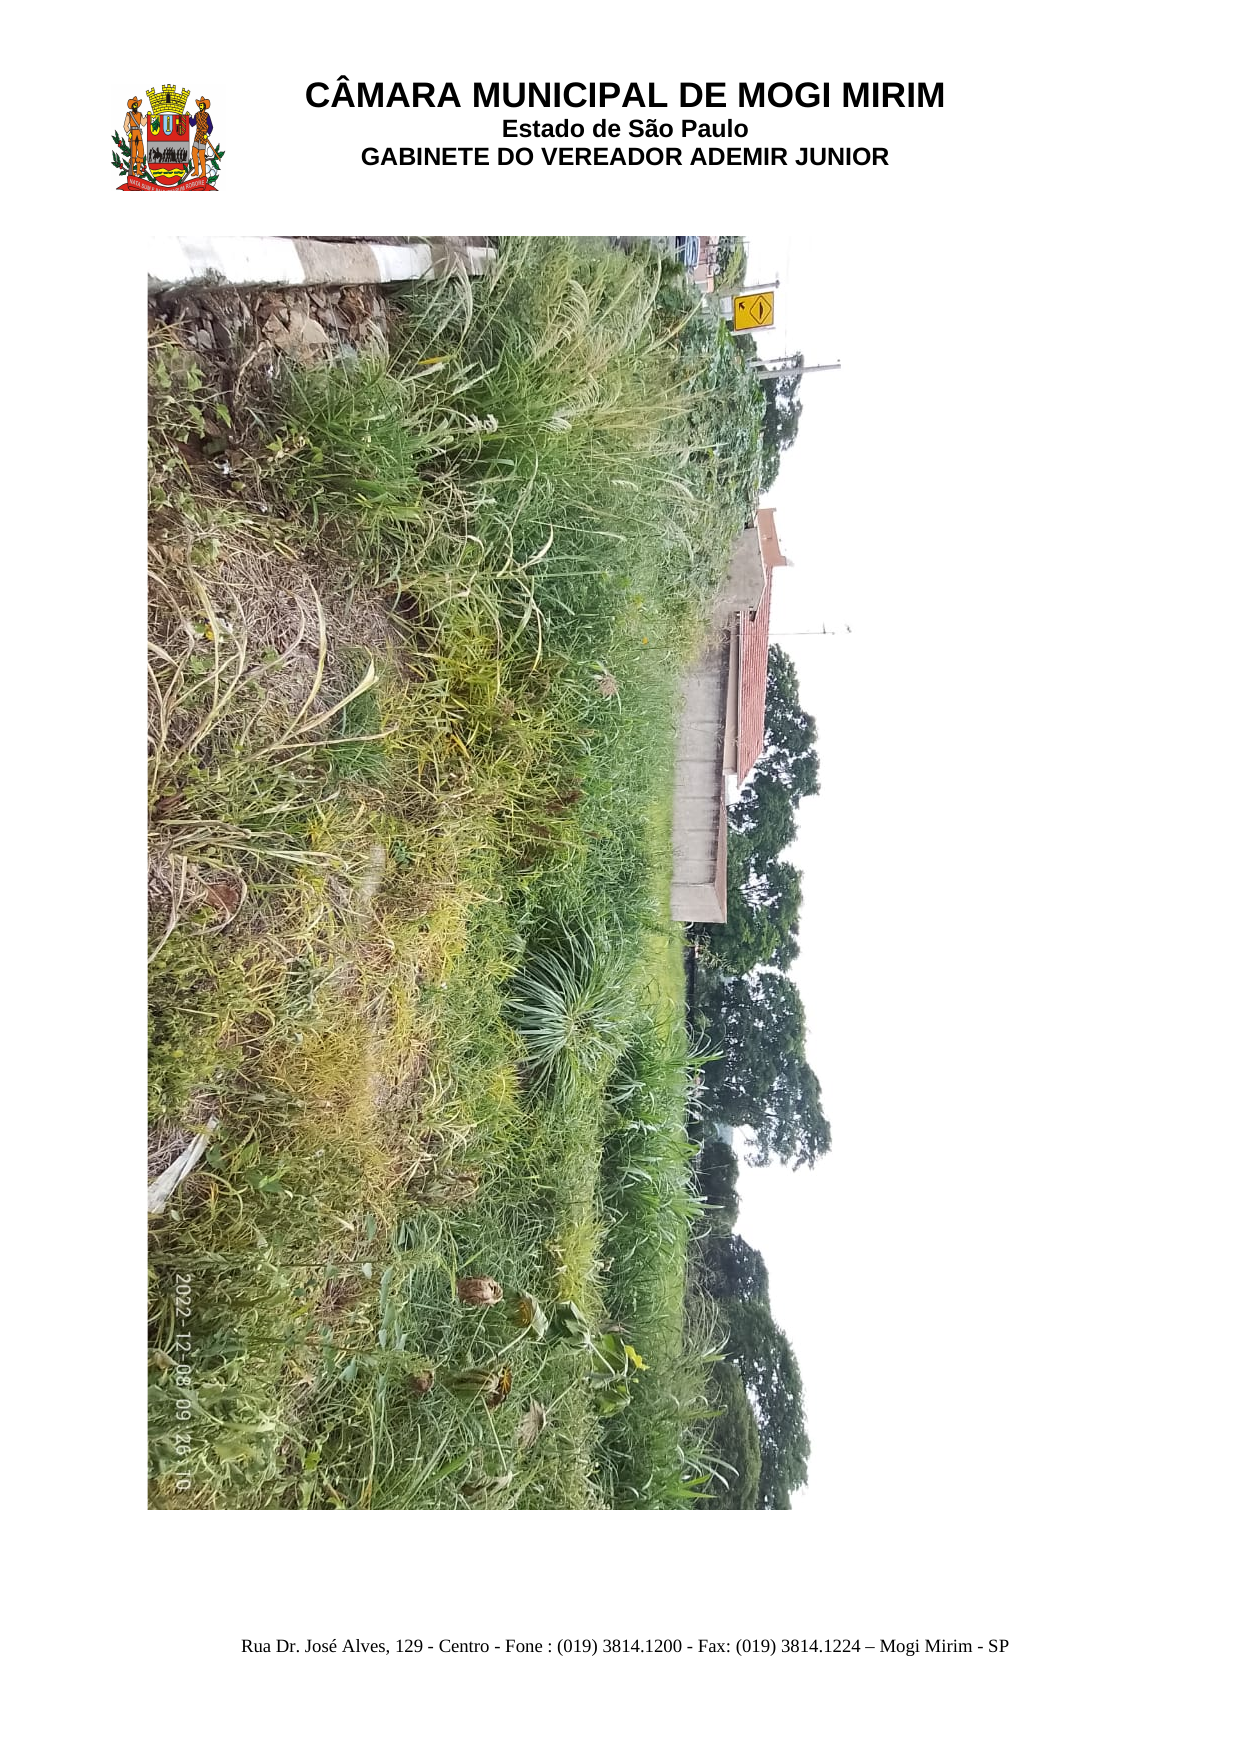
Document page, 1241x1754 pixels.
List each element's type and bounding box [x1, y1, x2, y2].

picture [147, 236, 1103, 1510]
picture [110, 84, 226, 191]
